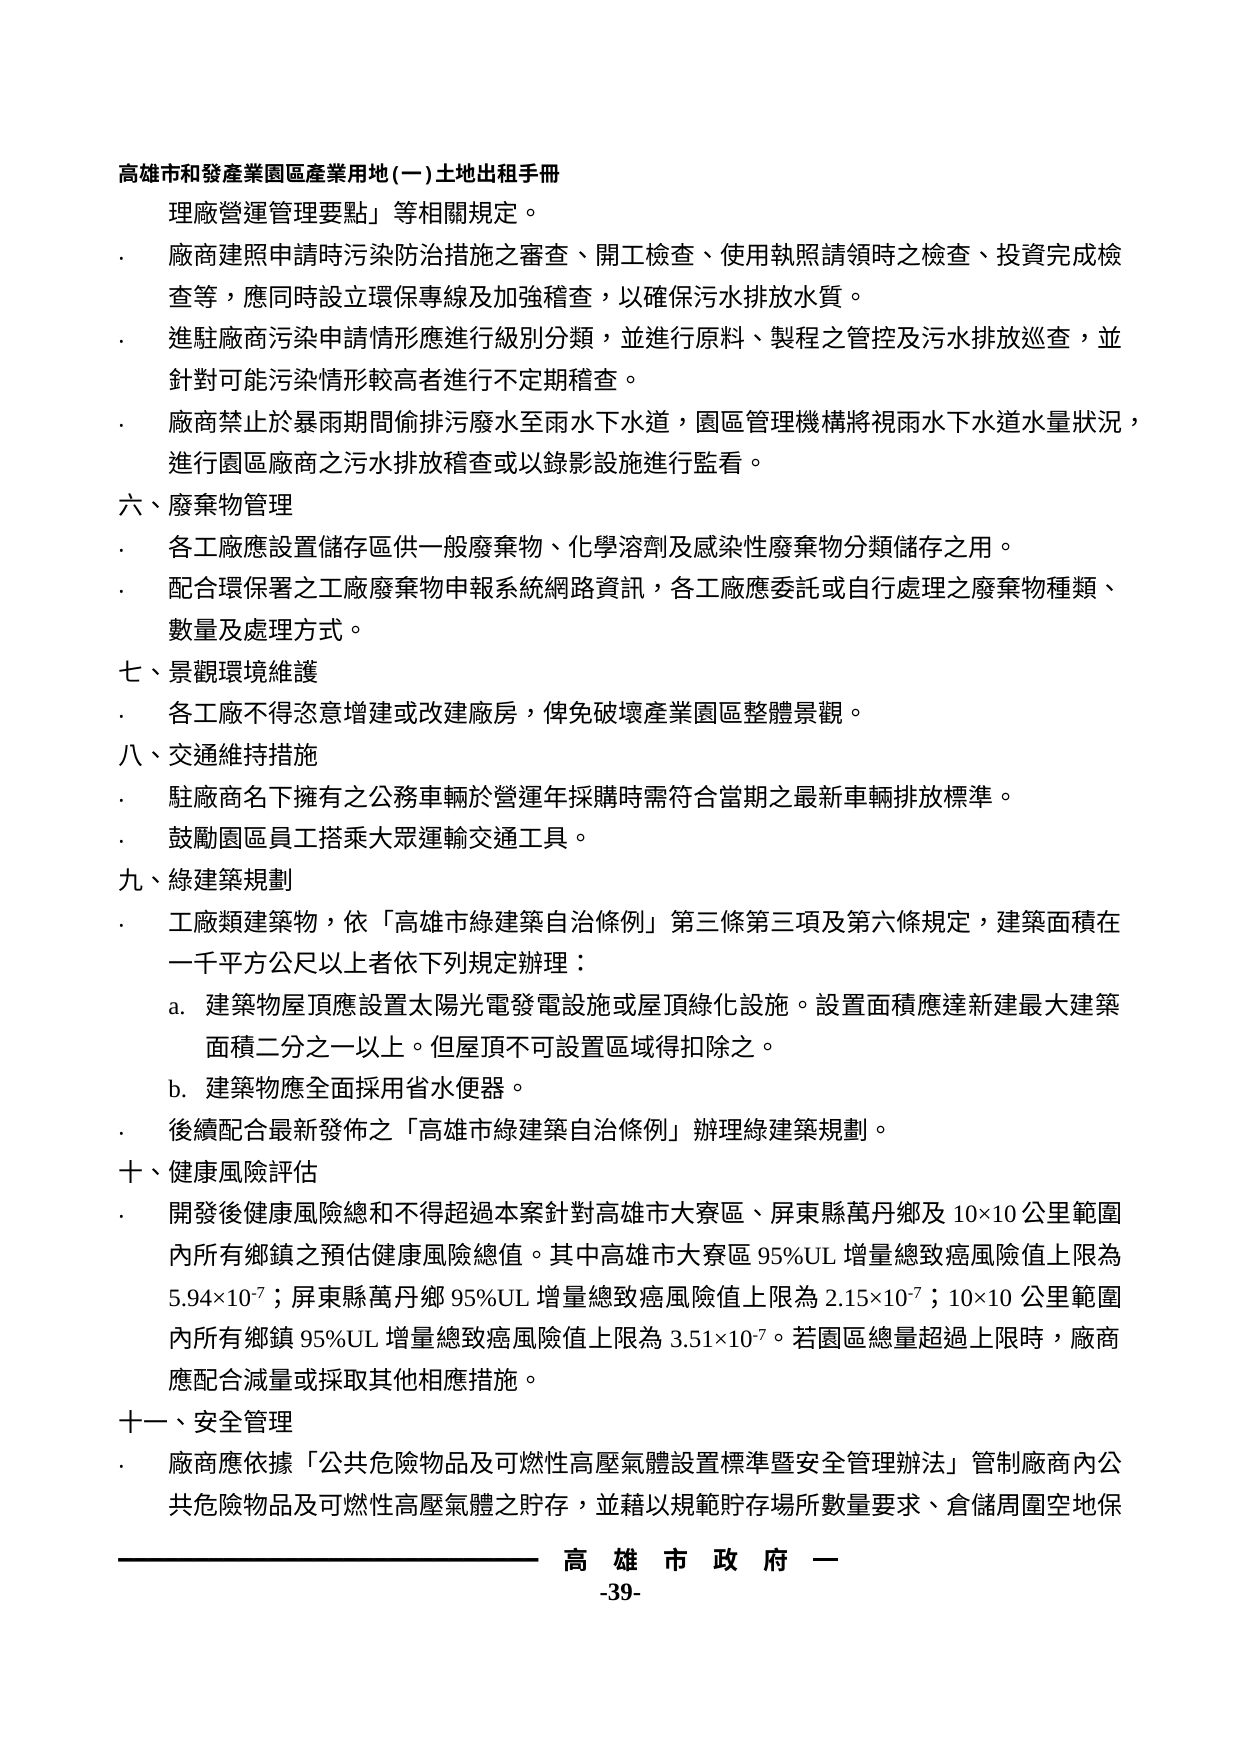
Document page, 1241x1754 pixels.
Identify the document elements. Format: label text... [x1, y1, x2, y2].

text 八、交通維持措施 [118, 731, 1122, 773]
list 廠商禁止於暴雨期間偷排污廢水至雨水下水道，園區管理機構將視雨水下水道水量狀況，進行園區廠商之污水排放稽查或以錄影設施進行監看。 [118, 398, 1122, 481]
list 建築物應全面採用省水便器。 [168, 1064, 1122, 1106]
text 七、景觀環境維護 [118, 648, 1122, 689]
list 鼓勵園區員工搭乘大眾運輸交通工具。 [118, 814, 1122, 856]
list 廠商應依據「公共危險物品及可燃性高壓氣體設置標準暨安全管理辦法」管制廠商內公共危險物品及可燃性高壓氣體之貯存，並藉以規範貯存場所數量要求、倉儲周圍空地保 [118, 1439, 1122, 1523]
text 十、健康風險評估 [118, 1148, 1122, 1189]
list 工廠類建築物，依「高雄市綠建築自治條例」第三條第三項及第六條規定，建築面積在一千平方公尺以上者依下列規定辦理： [118, 898, 1122, 981]
list 建築物屋頂應設置太陽光電發電設施或屋頂綠化設施。設置面積應達新建最大建築面積二分之一以上。但屋頂不可設置區域得扣除之。 [168, 981, 1122, 1064]
text 九、綠建築規劃 [118, 856, 1122, 898]
text 六、廢棄物管理 [118, 481, 1122, 523]
list 理廠營運管理要點」等相關規定。 [118, 189, 1122, 231]
list 後續配合最新發佈之「高雄市綠建築自治條例」辦理綠建築規劃。 [118, 1106, 1122, 1148]
list 各工廠不得恣意增建或改建廠房，俾免破壞產業園區整體景觀。 [118, 689, 1122, 731]
text 十一、安全管理 [118, 1398, 1122, 1439]
list 駐廠商名下擁有之公務車輛於營運年採購時需符合當期之最新車輛排放標準。 [118, 773, 1122, 814]
list 各工廠應設置儲存區供一般廢棄物、化學溶劑及感染性廢棄物分類儲存之用。 [118, 523, 1122, 564]
list 配合環保署之工廠廢棄物申報系統網路資訊，各工廠應委託或自行處理之廢棄物種類、數量及處理方式。 [118, 564, 1122, 648]
list 開發後健康風險總和不得超過本案針對高雄市大寮區、屏東縣萬丹鄉及10×10公里範圍內所有鄉鎮之預估健康風險總值。其中高雄市大寮區95%UL 增量總致癌風險值上限為5.94×10-7；屏東縣萬丹鄉95%UL 增量總致癌風險值上限為2.15×10-7；10×10 公里範圍內所有鄉鎮95%UL 增量總致癌風險值上限為3.51×10-7。若園區總量超過上限時，廠商應配合減量或採取其他相應措施。 [118, 1189, 1122, 1398]
list 廠商建照申請時污染防治措施之審查、開工檢查、使用執照請領時之檢查、投資完成檢查等，應同時設立環保專線及加強稽查，以確保污水排放水質。 [118, 231, 1122, 314]
list 進駐廠商污染申請情形應進行級別分類，並進行原料、製程之管控及污水排放巡查，並針對可能污染情形較高者進行不定期稽查。 [118, 314, 1122, 398]
